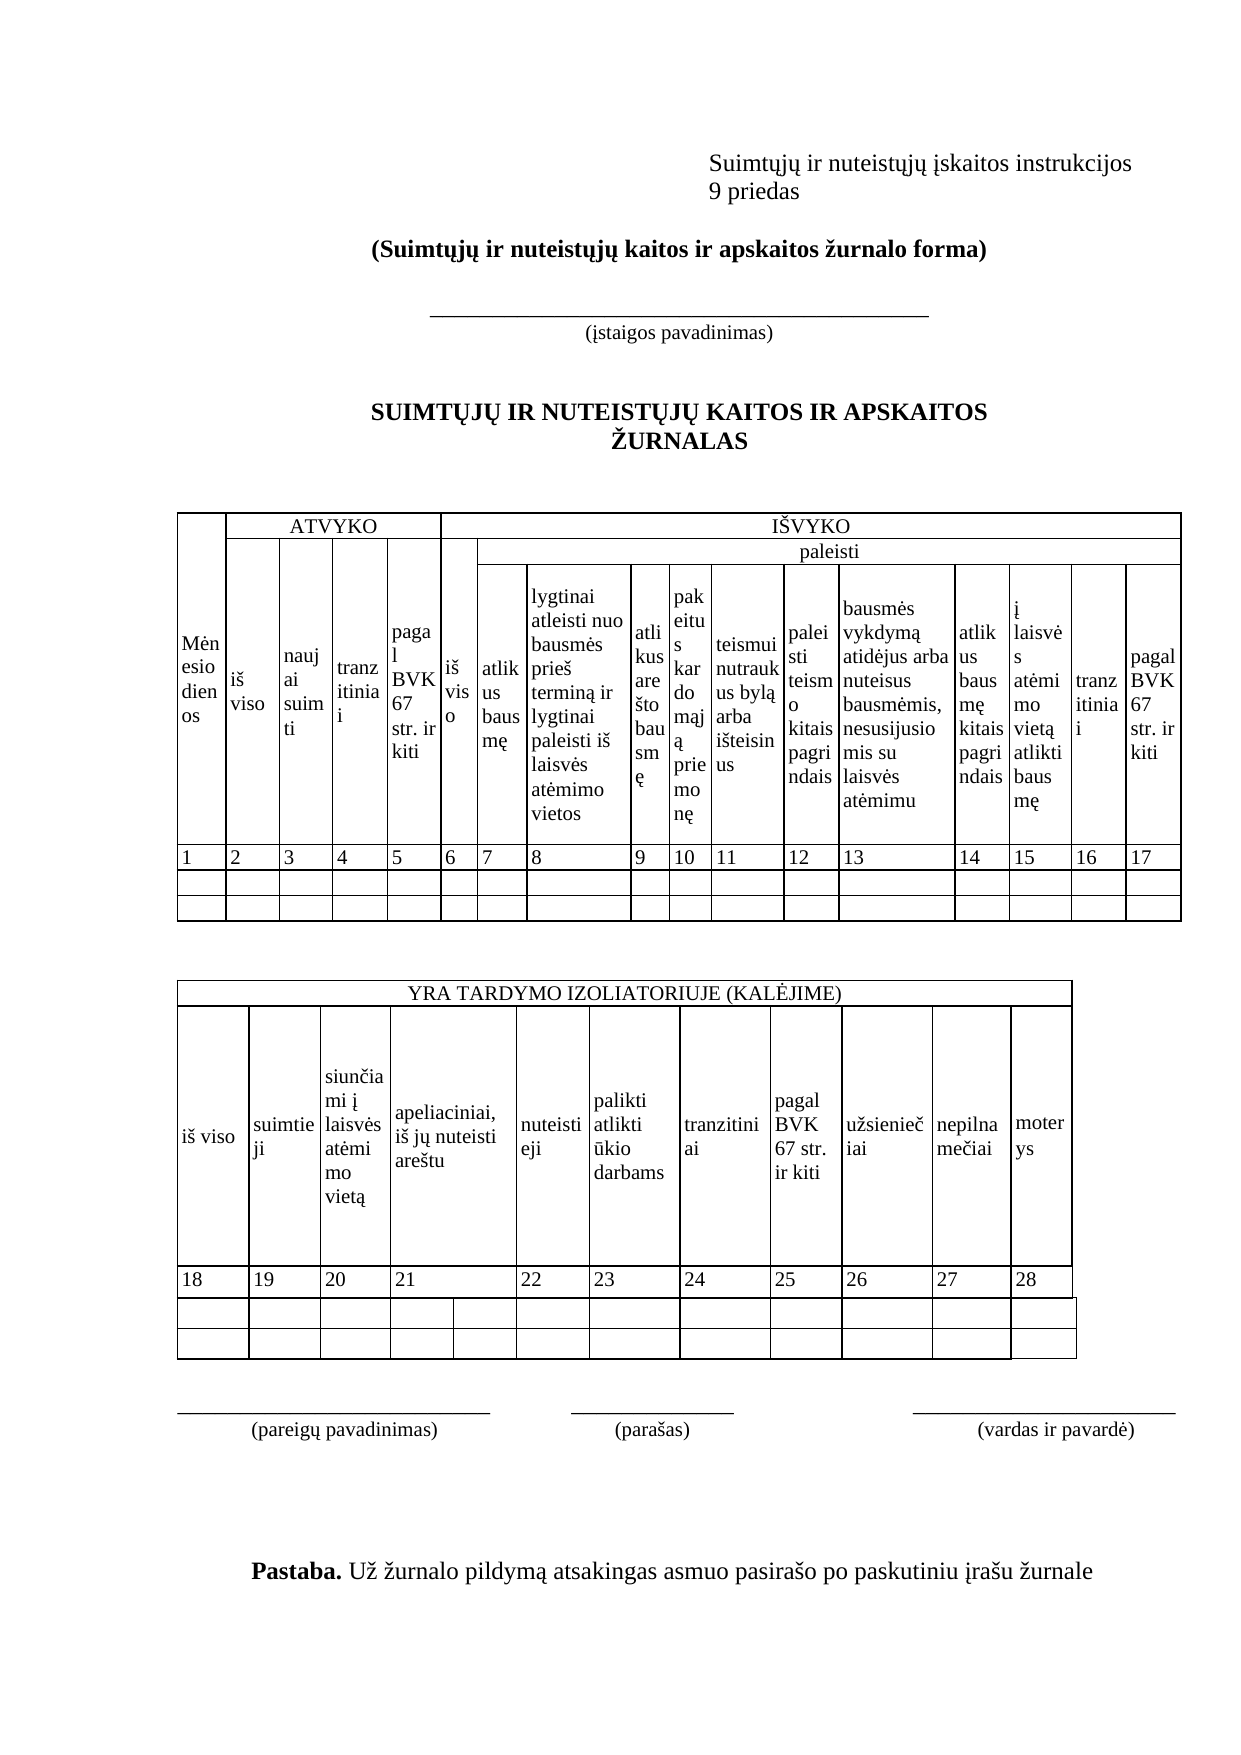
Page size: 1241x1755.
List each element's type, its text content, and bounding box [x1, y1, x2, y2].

table_cell 22 [517, 1267, 589, 1297]
table_cell atlikus bausmę kitais pagrindais [956, 565, 1009, 843]
table_cell pagal BVK 67 str. ir kiti [771, 1007, 841, 1265]
table_cell [1127, 871, 1180, 895]
table_cell [442, 896, 477, 920]
table_cell 18 [178, 1267, 248, 1297]
table_cell iš viso [227, 539, 279, 843]
table_cell 25 [771, 1267, 841, 1297]
table_cell [250, 1299, 320, 1328]
table_cell [843, 1299, 932, 1328]
table_cell 16 [1072, 845, 1125, 869]
table_cell 12 [785, 845, 838, 869]
table_cell [178, 1329, 248, 1358]
table_cell [227, 896, 279, 920]
table_cell [478, 896, 526, 920]
table_cell [933, 1329, 1010, 1358]
table_cell 19 [250, 1267, 320, 1297]
table_cell tranzitiniai [681, 1007, 770, 1265]
table_cell [1010, 896, 1071, 920]
table_cell [933, 1299, 1010, 1328]
table_cell tranzitiniai [1072, 565, 1125, 843]
text 9 priedas [177, 176, 1181, 205]
table_cell į laisvės atėmimo vietą atlikti bausmę [1010, 565, 1071, 843]
table_cell [517, 1299, 589, 1328]
table_cell [321, 1299, 390, 1328]
table_header ATVYKO [227, 514, 440, 538]
table_cell [528, 896, 630, 920]
table_cell [1012, 1298, 1076, 1328]
table_cell [454, 1299, 516, 1328]
table_cell [632, 896, 669, 920]
table_cell nepilnamečiai [933, 1007, 1010, 1265]
table_cell pagal BVK 67 str. ir kiti [1127, 565, 1180, 843]
table_cell 7 [478, 845, 526, 869]
table_cell 21 [391, 1267, 516, 1297]
table_cell 5 [388, 845, 440, 869]
table_cell [632, 871, 669, 895]
table_cell [250, 1329, 320, 1358]
table_cell 8 [528, 845, 630, 869]
table_cell [1073, 1005, 1138, 1265]
table_cell [590, 1299, 679, 1328]
table_cell [771, 1299, 841, 1328]
table_cell pakeitus kardomąją priemonę [670, 565, 711, 843]
table_cell [388, 896, 440, 920]
table_cell [1077, 1297, 1138, 1328]
table_cell [1073, 1265, 1138, 1297]
table_header Mėnesio dienos [178, 514, 225, 843]
table_cell [670, 871, 711, 895]
table_cell siunčiami į laisvės atėmimo vietą [321, 1007, 390, 1265]
table_cell bausmės vykdymą atidėjus arba nuteisus bausmėmis, nesusijusiomis su laisvės atėmimu [840, 565, 954, 843]
table_cell užsieniečiai [843, 1007, 932, 1265]
table_cell [1072, 896, 1125, 920]
table_cell suimtieji [250, 1007, 320, 1265]
table_cell [517, 1329, 589, 1358]
table_cell 14 [956, 845, 1009, 869]
table_cell [391, 1299, 453, 1328]
text Suimtųjų ir nuteistųjų įskaitos instrukcijos [709, 148, 1181, 176]
table_header IŠVYKO [442, 514, 1180, 538]
table_cell apeliaciniai, iš jų nuteisti areštu [391, 1007, 516, 1265]
table_cell naujai suimti [280, 539, 332, 843]
table_cell 23 [590, 1267, 679, 1297]
text SUIMTŲJŲ IR NUTEISTŲJŲ KAITOS IR APSKAITOS [177, 397, 1181, 426]
table_cell [712, 871, 783, 895]
table_cell 27 [933, 1267, 1010, 1297]
table_cell [670, 896, 711, 920]
table_cell nuteistieji [517, 1007, 589, 1265]
text (Suimtųjų ir nuteistųjų kaitos ir apskaitos žurnalo forma) [177, 234, 1181, 263]
table_cell 9 [632, 845, 669, 869]
table_cell moterys [1012, 1007, 1071, 1265]
table_cell 10 [670, 845, 711, 869]
table_cell [785, 871, 838, 895]
table_cell lygtinai atleisti nuo bausmės prieš terminą ir lygtinai paleisti iš laisvės atėmimo vietos [528, 565, 630, 843]
table_cell [280, 871, 332, 895]
table_header [1073, 980, 1077, 1005]
table_header [1077, 980, 1138, 1005]
table_cell [681, 1299, 770, 1328]
table_cell tranzitiniai [333, 539, 387, 843]
table_cell palikti atlikti ūkio darbams [590, 1007, 679, 1265]
table_cell teismui nutraukus bylą arba išteisinus [712, 565, 783, 843]
table_cell 20 [321, 1267, 390, 1297]
table_cell 1 [178, 845, 225, 869]
table_cell [178, 896, 225, 920]
table_cell [771, 1329, 841, 1358]
table_cell [391, 1329, 453, 1358]
table_cell 3 [280, 845, 332, 869]
table_cell atlikus arešto bausmę [632, 565, 669, 843]
table_cell 2 [227, 845, 279, 869]
table_cell [442, 871, 477, 895]
table_cell pagal BVK 67 str. ir kiti [388, 539, 440, 843]
table_cell [454, 1329, 516, 1358]
table_cell paleisti [478, 539, 1180, 563]
table_cell [280, 896, 332, 920]
text ŽURNALAS [177, 426, 1181, 454]
table_cell [528, 871, 630, 895]
text (pareigų pavadinimas) (parašas) (vardas ir pavardė) [177, 1417, 1181, 1441]
table_cell 4 [333, 845, 387, 869]
table_header YRA TARDYMO IZOLIATORIUJE (KALĖJIME) [178, 981, 1071, 1005]
table_cell [1072, 871, 1125, 895]
table_cell 13 [840, 845, 954, 869]
table_cell [840, 896, 954, 920]
text (įstaigos pavadinimas) [177, 320, 1181, 344]
table_cell [843, 1329, 932, 1358]
table_cell iš viso [442, 539, 477, 843]
table_cell 6 [442, 845, 477, 869]
table_cell [178, 871, 225, 895]
text Pastaba. Už žurnalo pildymą atsakingas asmuo pasirašo po paskutiniu įrašu žurnale [177, 1556, 1181, 1585]
table_cell atlikus bausmę [478, 565, 526, 843]
table_cell [1077, 1328, 1138, 1358]
table_cell [840, 871, 954, 895]
table_cell 15 [1010, 845, 1071, 869]
table_cell 17 [1127, 845, 1180, 869]
table_cell 28 [1012, 1267, 1072, 1297]
table_cell [333, 871, 387, 895]
table_cell [333, 896, 387, 920]
table_cell 24 [681, 1267, 770, 1297]
table_cell iš viso [178, 1007, 248, 1265]
table_cell [956, 871, 1009, 895]
table_cell [1010, 871, 1071, 895]
table_cell 11 [712, 845, 783, 869]
table_cell [956, 896, 1009, 920]
table_cell 26 [843, 1267, 932, 1297]
table_cell [227, 871, 279, 895]
table_cell [321, 1329, 390, 1358]
table_cell [178, 1299, 248, 1328]
table_cell [478, 871, 526, 895]
table_cell [785, 896, 838, 920]
table_cell [1012, 1329, 1076, 1358]
table_cell [590, 1329, 679, 1358]
table_cell [1127, 896, 1180, 920]
text _________________________ _____________ _____________________ [177, 1388, 1181, 1417]
table_cell [712, 896, 783, 920]
table_cell [388, 871, 440, 895]
table_cell [681, 1329, 770, 1358]
table_cell paleisti teismo kitais pagrindais [785, 565, 838, 843]
